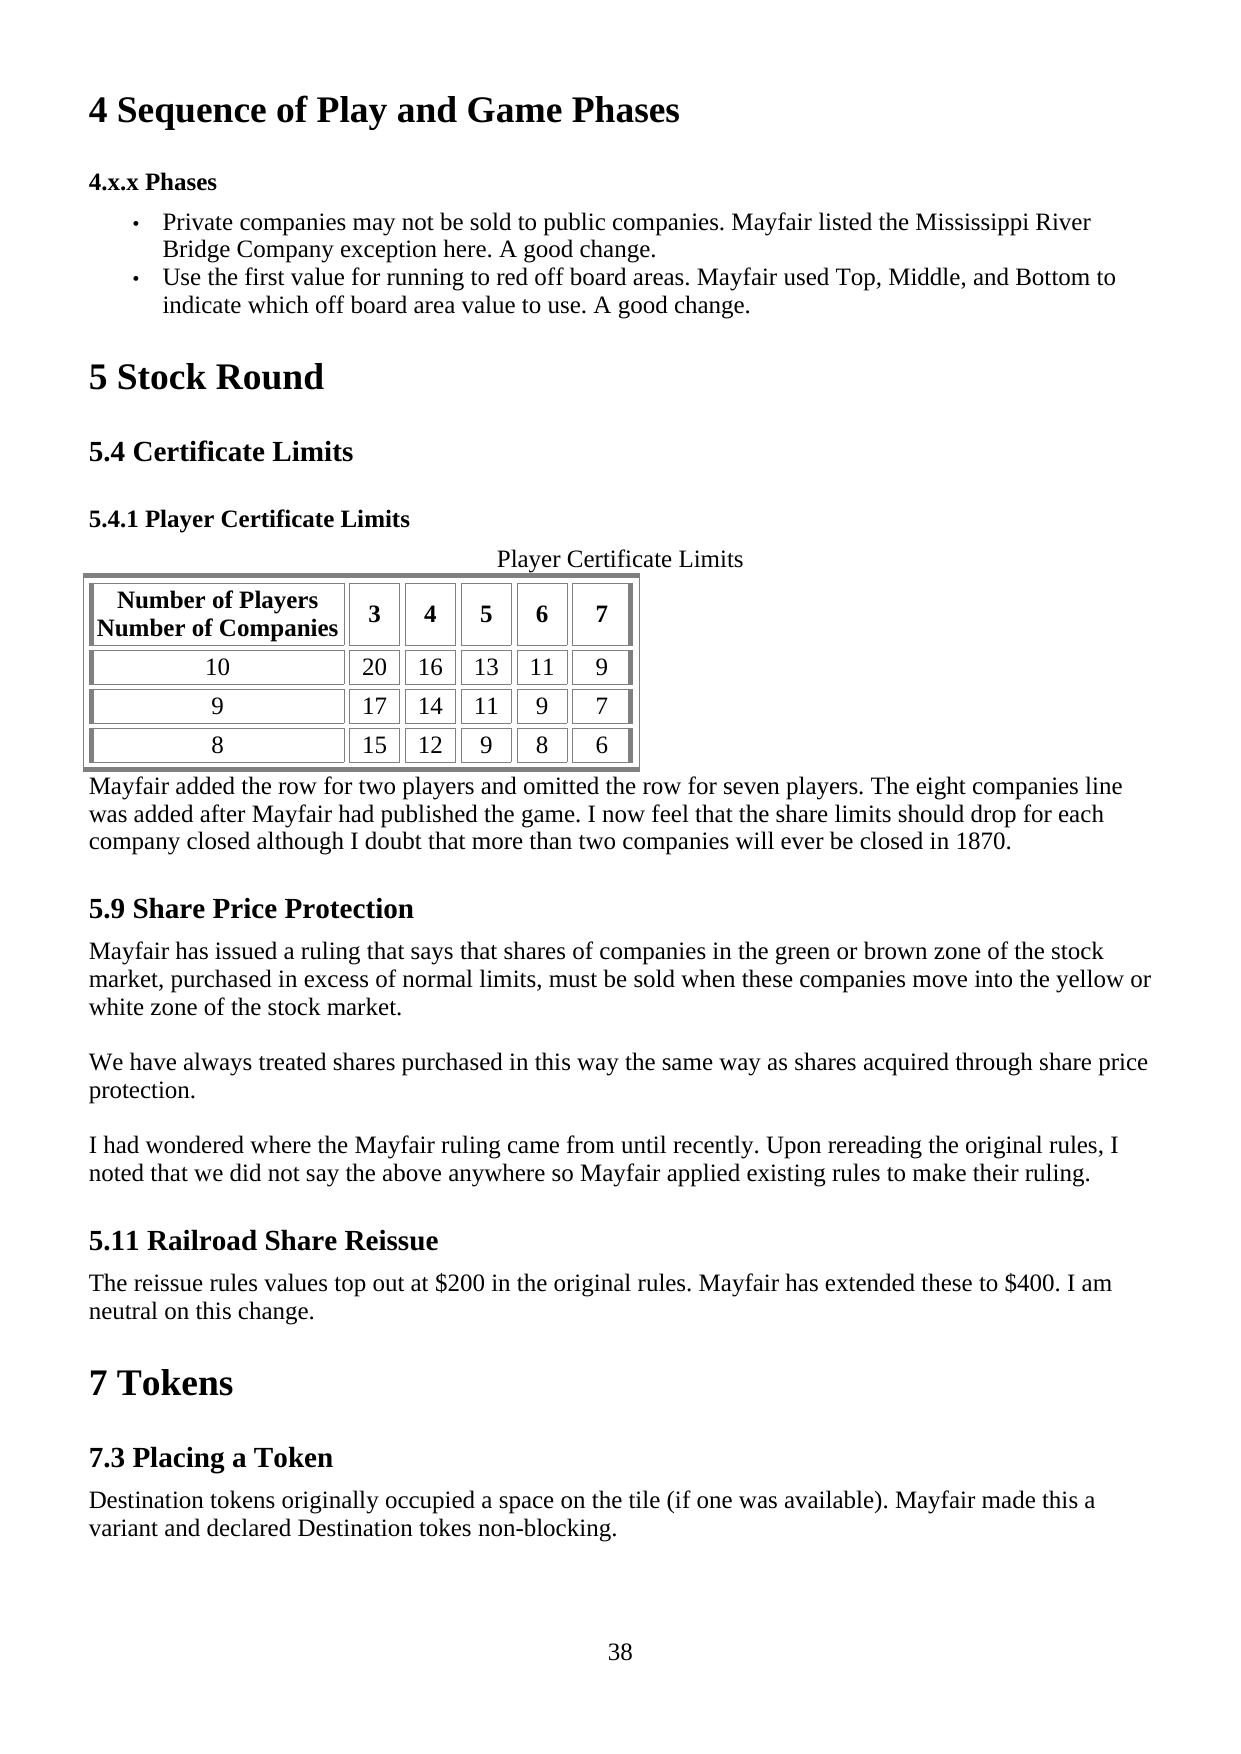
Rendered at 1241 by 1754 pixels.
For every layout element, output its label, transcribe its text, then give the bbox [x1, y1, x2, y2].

list Private companies may not be sold to public companies. Mayfair listed the Mississippi River Bridge Company exception here. A good change. [133, 208, 1152, 263]
table_cell 13 [458, 645, 514, 684]
subtitle 5.9 Share Price Protection [88, 893, 1152, 925]
table_header 7 [570, 578, 633, 645]
list Use the first value for running to red off board areas. Mayfair used Top, Middle, and Bottom to indicate which off board area value to use. A good change. [133, 263, 1152, 319]
table_cell 17 [346, 684, 402, 723]
text Player Certificate Limits [88, 545, 1152, 573]
table_cell 8 [89, 723, 346, 762]
table_cell 9 [458, 723, 514, 762]
subtitle 7 Tokens [88, 1362, 1152, 1404]
table_cell 12 [402, 723, 458, 762]
subtitle 7.3 Placing a Token [88, 1441, 1152, 1473]
table_cell 9 [89, 684, 346, 723]
subtitle 5.11 Railroad Share Reissue [88, 1224, 1152, 1257]
table_cell 14 [402, 684, 458, 723]
subtitle 4.x.x Phases [88, 168, 1152, 195]
subtitle 4 Sequence of Play and Game Phases [88, 88, 1152, 130]
text Destination tokens originally occupied a space on the tile (if one was available). Mayfair made this a variant and declared Destination tokes non-blocking. [88, 1486, 1152, 1541]
table_header 6 [514, 578, 570, 645]
table_header 5 [458, 578, 514, 645]
subtitle 5.4 Certificate Limits [88, 435, 1152, 467]
table_cell 9 [570, 645, 633, 684]
table_cell 11 [458, 684, 514, 723]
table_cell 15 [346, 723, 402, 762]
subtitle 5.4.1 Player Certificate Limits [88, 505, 1152, 533]
table_cell 6 [570, 723, 633, 762]
table_cell 8 [514, 723, 570, 762]
table_header Number of Players Number of Companies [89, 578, 346, 645]
table_cell 10 [89, 645, 346, 684]
text Mayfair has issued a ruling that says that shares of companies in the green or brown zone of the stock market, purchased in excess of normal limits, must be sold when these companies move into the yellow or white zone of the stock market. We have always treated shares purchased in this way the same way as shares acquired through share price protection. I had wondered where the Mayfair ruling came from until recently. Upon rereading the original rules, I noted that we did not say the above anywhere so Mayfair applied existing rules to make their ruling. [88, 937, 1152, 1187]
table_cell 16 [402, 645, 458, 684]
text The reissue rules values top out at $200 in the original rules. Mayfair has extended these to $400. I am neutral on this change. [88, 1269, 1152, 1324]
table_header 4 [402, 578, 458, 645]
table_header 3 [346, 578, 402, 645]
subtitle 5 Stock Round [88, 356, 1152, 398]
table_cell 7 [570, 684, 633, 723]
table_cell 11 [514, 645, 570, 684]
table_cell 9 [514, 684, 570, 723]
table_cell 20 [346, 645, 402, 684]
text Mayfair added the row for two players and omitted the row for seven players. The eight companies line was added after Mayfair had published the game. I now feel that the share limits should drop for each company closed although I doubt that more than two companies will ever be closed in 1870. [88, 772, 1152, 855]
